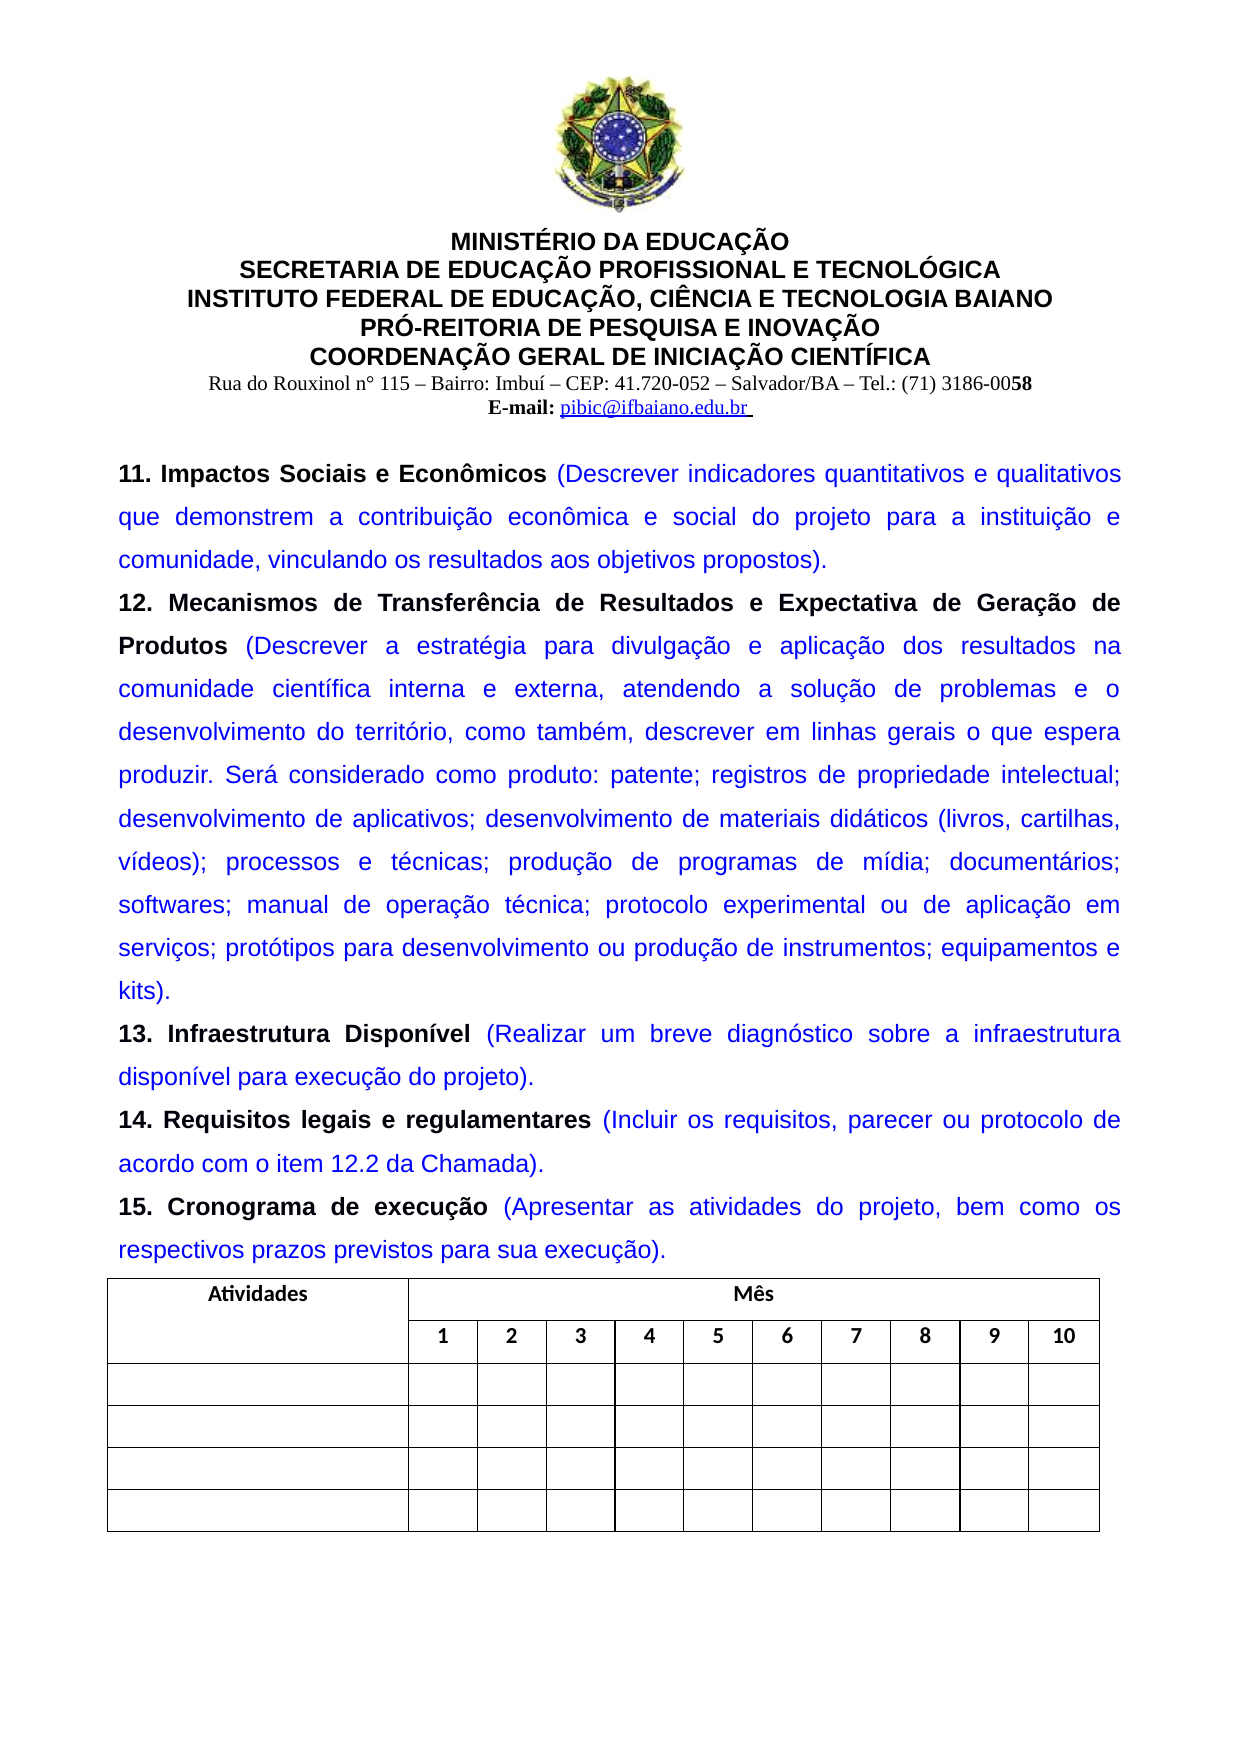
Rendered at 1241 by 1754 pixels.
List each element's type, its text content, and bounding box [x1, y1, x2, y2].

table_cell 7 [822, 1321, 890, 1362]
table_cell [1029, 1490, 1099, 1531]
table_cell [547, 1448, 614, 1489]
text 13. Infraestrutura Disponível (Realizar um breve diagnóstico sobre a infraestrutura disponível para execução do projeto). [118, 1019, 1122, 1091]
table_header Atividades [108, 1279, 408, 1362]
table_cell 1 [409, 1321, 477, 1362]
table_cell [822, 1406, 890, 1447]
table_cell [1029, 1364, 1099, 1404]
table_cell [753, 1490, 821, 1531]
table_cell [409, 1490, 477, 1531]
table_cell [961, 1364, 1028, 1404]
table_cell [891, 1448, 959, 1489]
table_cell 2 [478, 1321, 546, 1362]
table_cell [616, 1490, 683, 1531]
table_cell 8 [891, 1321, 959, 1362]
table_cell [547, 1364, 614, 1404]
table_cell 9 [961, 1321, 1028, 1362]
table_cell [409, 1406, 477, 1447]
table_cell [108, 1406, 408, 1447]
table_cell [684, 1448, 752, 1489]
table_cell 5 [684, 1321, 752, 1362]
table_cell [753, 1448, 821, 1489]
table_cell [891, 1406, 959, 1447]
table_cell [1029, 1448, 1099, 1489]
table_cell [684, 1406, 752, 1447]
table_cell [891, 1364, 959, 1404]
table_cell [547, 1406, 614, 1447]
table_cell [753, 1406, 821, 1447]
table_cell [409, 1364, 477, 1404]
table_cell [478, 1448, 546, 1489]
table_cell [891, 1490, 959, 1531]
table_cell [822, 1364, 890, 1404]
table_cell [753, 1364, 821, 1404]
table_cell [822, 1448, 890, 1489]
text 11. Impactos Sociais e Econômicos (Descrever indicadores quantitativos e qualitativos que demonstrem a contribuição econômica e social do projeto para a instituição e comunidade, vinculando os resultados aos objetivos propostos). [118, 459, 1122, 574]
table_cell [478, 1490, 546, 1531]
table_cell 6 [753, 1321, 821, 1362]
table_cell [822, 1490, 890, 1531]
text 14. Requisitos legais e regulamentares (Incluir os requisitos, parecer ou protocolo de acordo com o item 12.2 da Chamada). [118, 1106, 1122, 1177]
table_cell [616, 1364, 683, 1404]
table_cell [1029, 1406, 1099, 1447]
text 12. Mecanismos de Transferência de Resultados e Expectativa de Geração de Produtos (Descrever a estratégia para divulgação e aplicação dos resultados na comunidade científica interna e externa, atendendo a solução de problemas e o desenvolvimento do território, como também, descrever em linhas gerais o que espera produzir. Será considerado como produto: patente; registros de propriedade intelectual; desenvolvimento de aplicativos; desenvolvimento de materiais didáticos (livros, cartilhas, vídeos); processos e técnicas; produção de programas de mídia; documentários; softwares; manual de operação técnica; protocolo experimental ou de aplicação em serviços; protótipos para desenvolvimento ou produção de instrumentos; equipamentos e kits). [118, 588, 1122, 1005]
table_cell 3 [547, 1321, 614, 1362]
table_cell [684, 1490, 752, 1531]
table_cell [616, 1406, 683, 1447]
table_cell [547, 1490, 614, 1531]
table_cell [684, 1364, 752, 1404]
text 15. Cronograma de execução (Apresentar as atividades do projeto, bem como os respectivos prazos previstos para sua execução). [118, 1192, 1122, 1264]
table_cell [961, 1490, 1028, 1531]
table_cell [616, 1448, 683, 1489]
table_cell 10 [1029, 1321, 1099, 1362]
table_cell [478, 1406, 546, 1447]
table_cell [961, 1406, 1028, 1447]
table_cell [409, 1448, 477, 1489]
table_cell [108, 1490, 408, 1531]
table_cell 4 [616, 1321, 683, 1362]
table_cell [961, 1448, 1028, 1489]
table_cell [108, 1448, 408, 1489]
table_cell [478, 1364, 546, 1404]
table_cell [108, 1364, 408, 1404]
table_header Mês [409, 1279, 1099, 1320]
